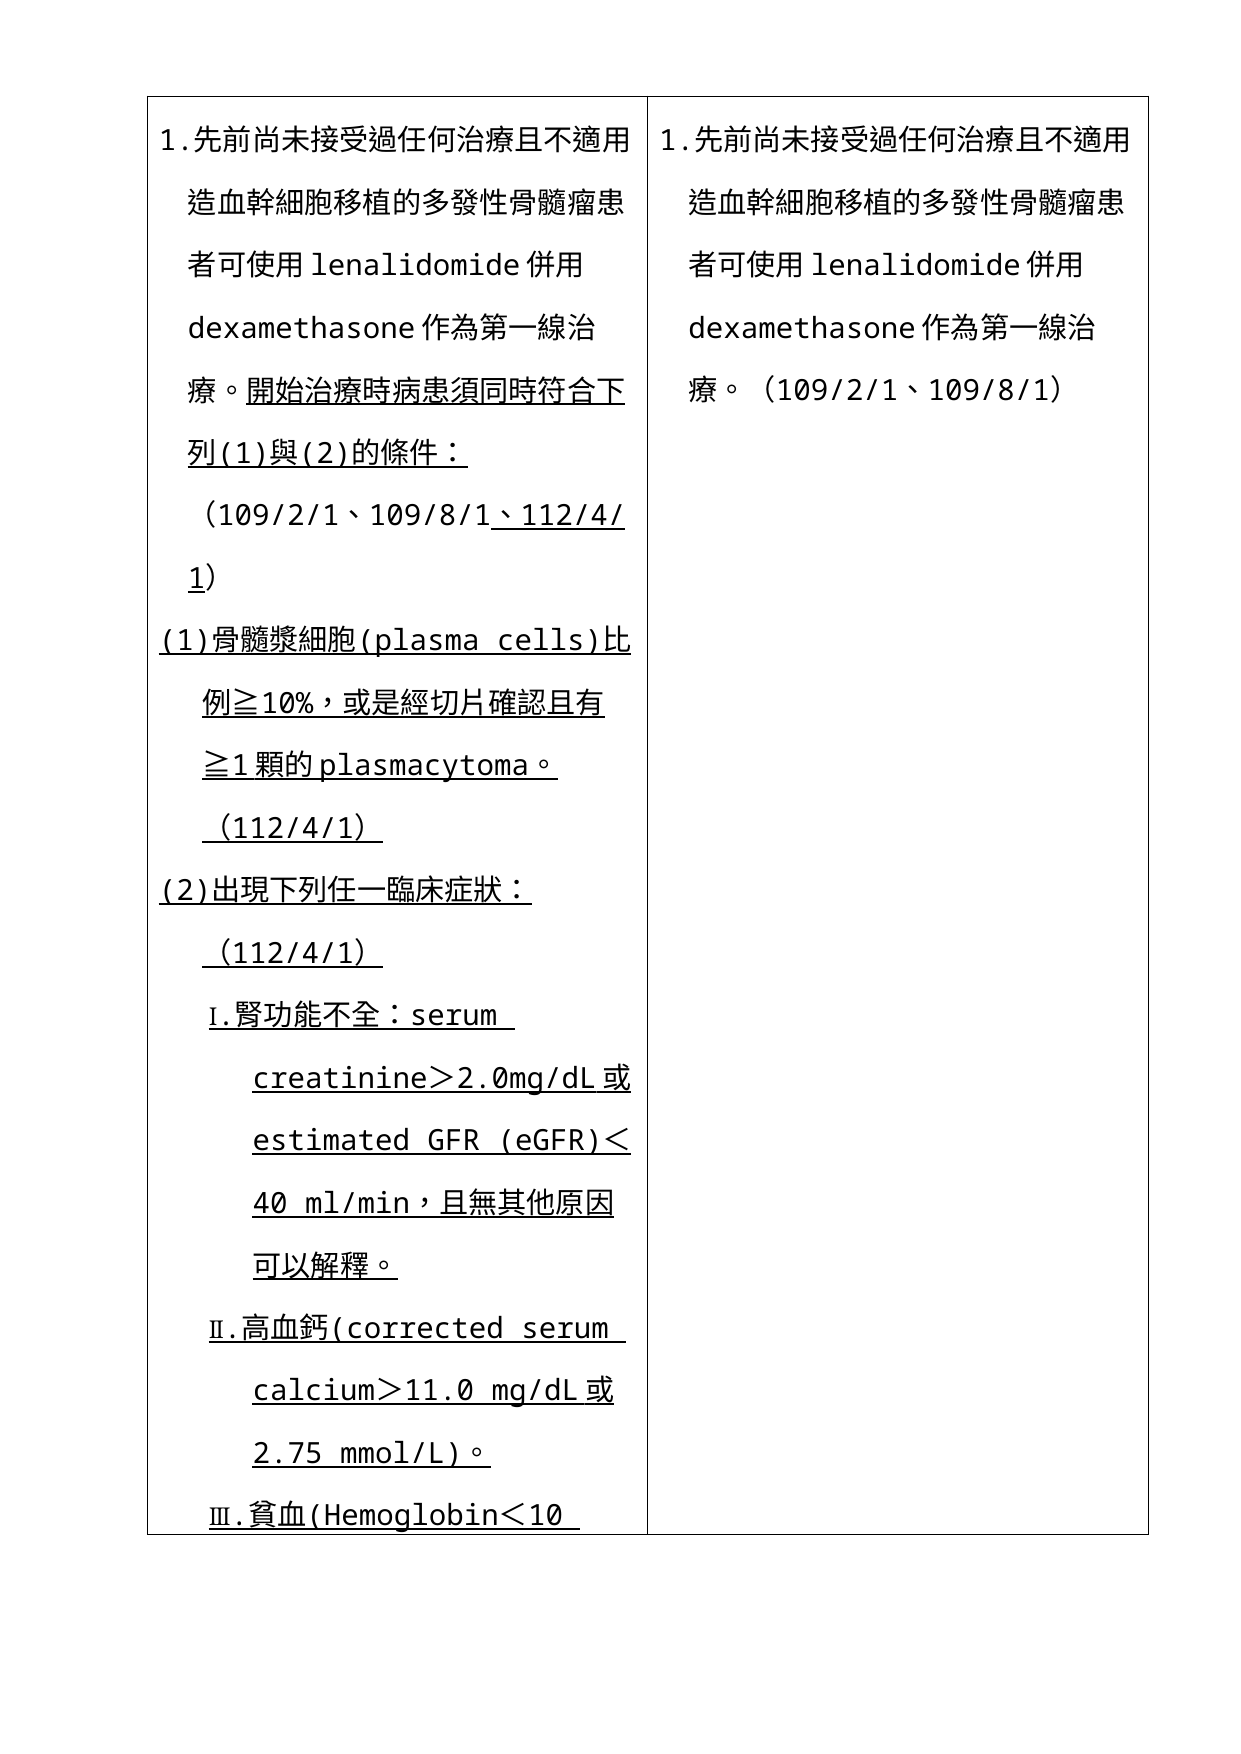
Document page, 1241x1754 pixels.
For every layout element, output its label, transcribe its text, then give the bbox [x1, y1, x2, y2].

table_cell 1.先前尚未接受過任何治療且不適用造血幹細胞移植的多發性骨髓瘤患者可使用lenalidomide併用dexamethasone作為第一線治療。開始治療時病患須同時符合下列(1)與(2)的條件：（109/2/1、109/8/1、112/4/1） (1)骨髓漿細胞(plasma cells)比例≧10%，或是經切片確認且有≧1顆的plasmacytoma。（112/4/1） (2)出現下列任一臨床症狀：（112/4/1） Ⅰ.腎功能不全：serum creatinine＞2.0mg/dL或estimated GFR (eGFR)＜40 ml/min，且無其他原因可以解釋。 Ⅱ.高血鈣(corrected serum calcium＞11.0 mg/dL或2.75 mmol/L)。 Ⅲ.貧血(Hemoglobin＜10 [148, 97, 647, 1534]
table_cell 1.先前尚未接受過任何治療且不適用造血幹細胞移植的多發性骨髓瘤患者可使用lenalidomide併用dexamethasone作為第一線治療。（109/2/1、109/8/1） [648, 97, 1148, 1534]
